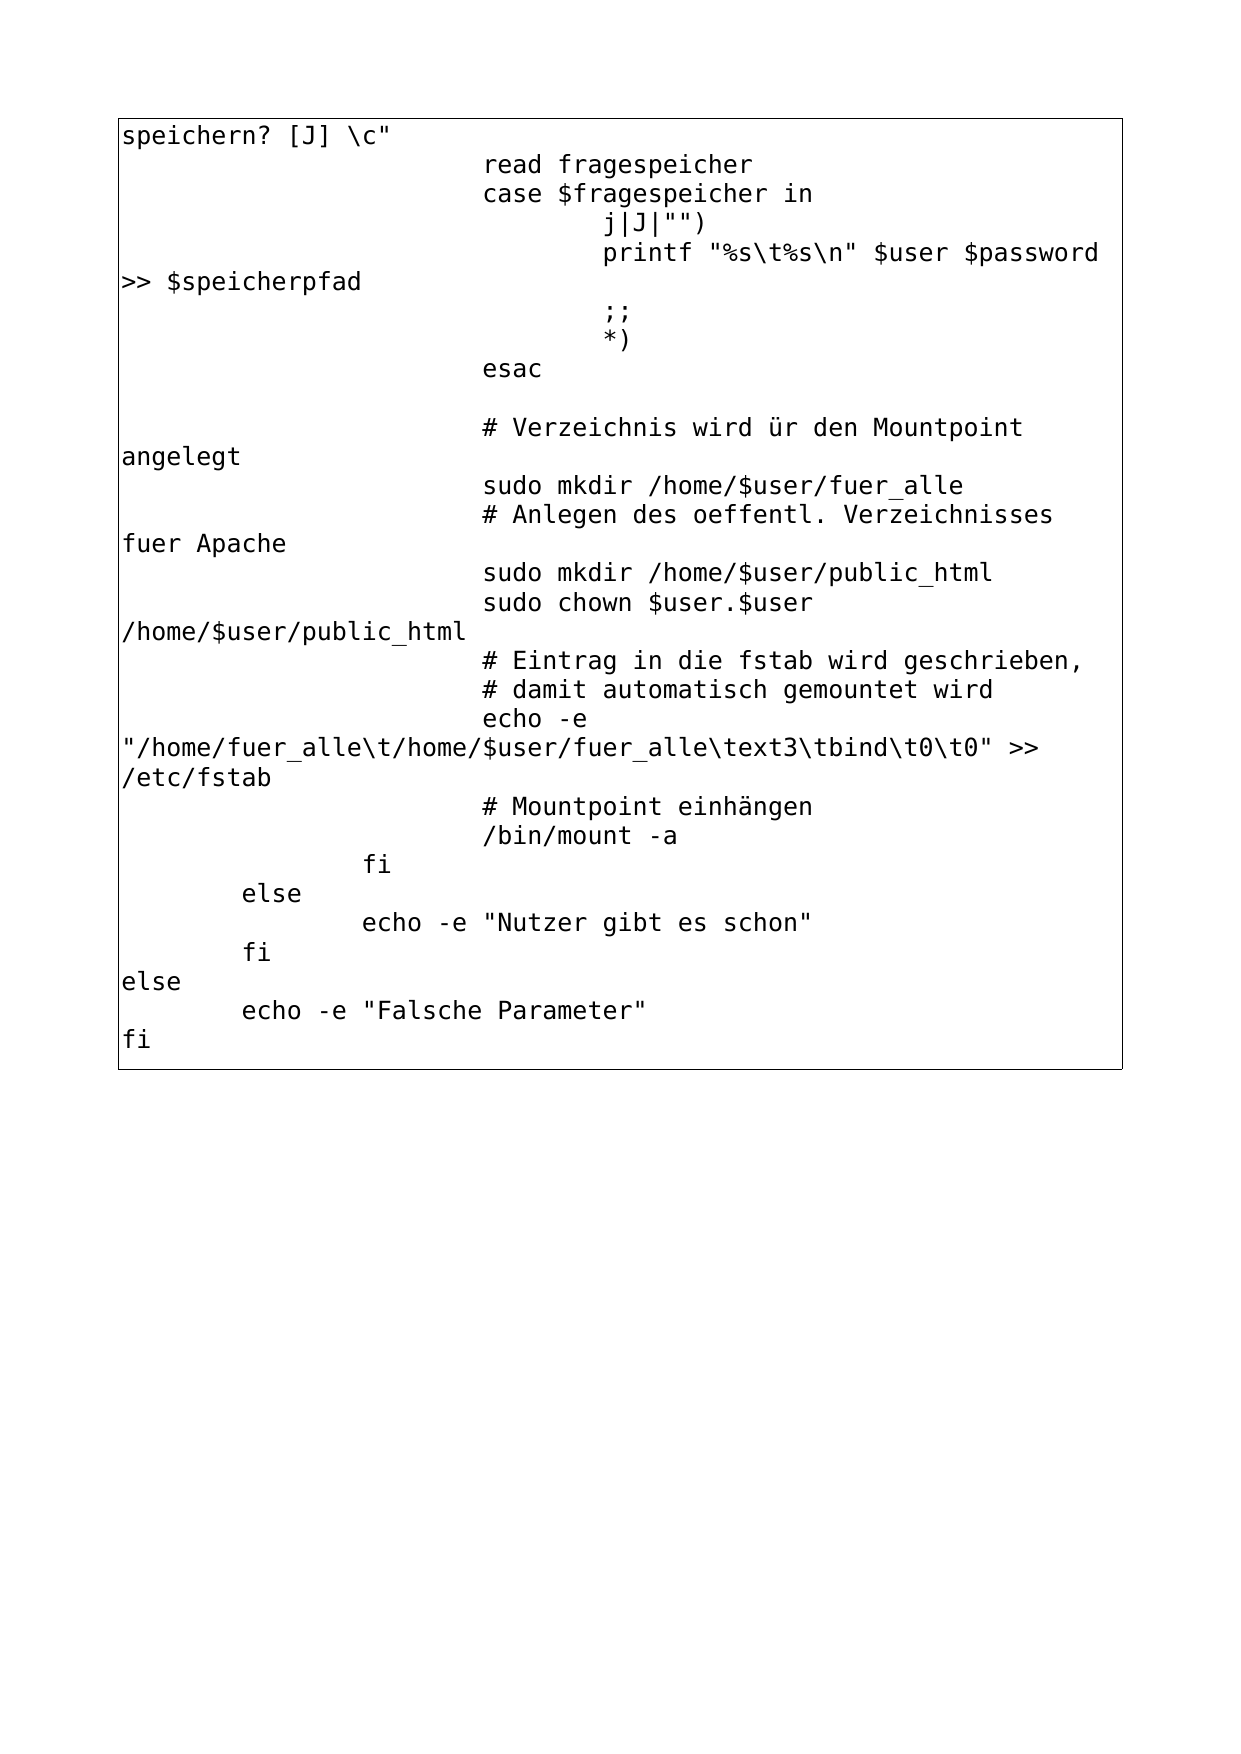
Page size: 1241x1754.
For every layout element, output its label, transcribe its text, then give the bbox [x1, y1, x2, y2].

table_header speichern? [J] \c" read fragespeicher case $fragespeicher in j|J|"") printf "%s\t%s\n" $user $password >> $speicherpfad ;; *) esac # Verzeichnis wird ür den Mountpoint angelegt sudo mkdir /home/$user/fuer_alle # Anlegen des oeffentl. Verzeichnisses fuer Apache sudo mkdir /home/$user/public_html sudo chown $user.$user /home/$user/public_html # Eintrag in die fstab wird geschrieben, # damit automatisch gemountet wird echo -e "/home/fuer_alle\t/home/$user/fuer_alle\text3\tbind\t0\t0" >> /etc/fstab # Mountpoint einhängen /bin/mount -a fi else echo -e "Nutzer gibt es schon" fi else echo -e "Falsche Parameter" fi [119, 119, 1122, 1069]
